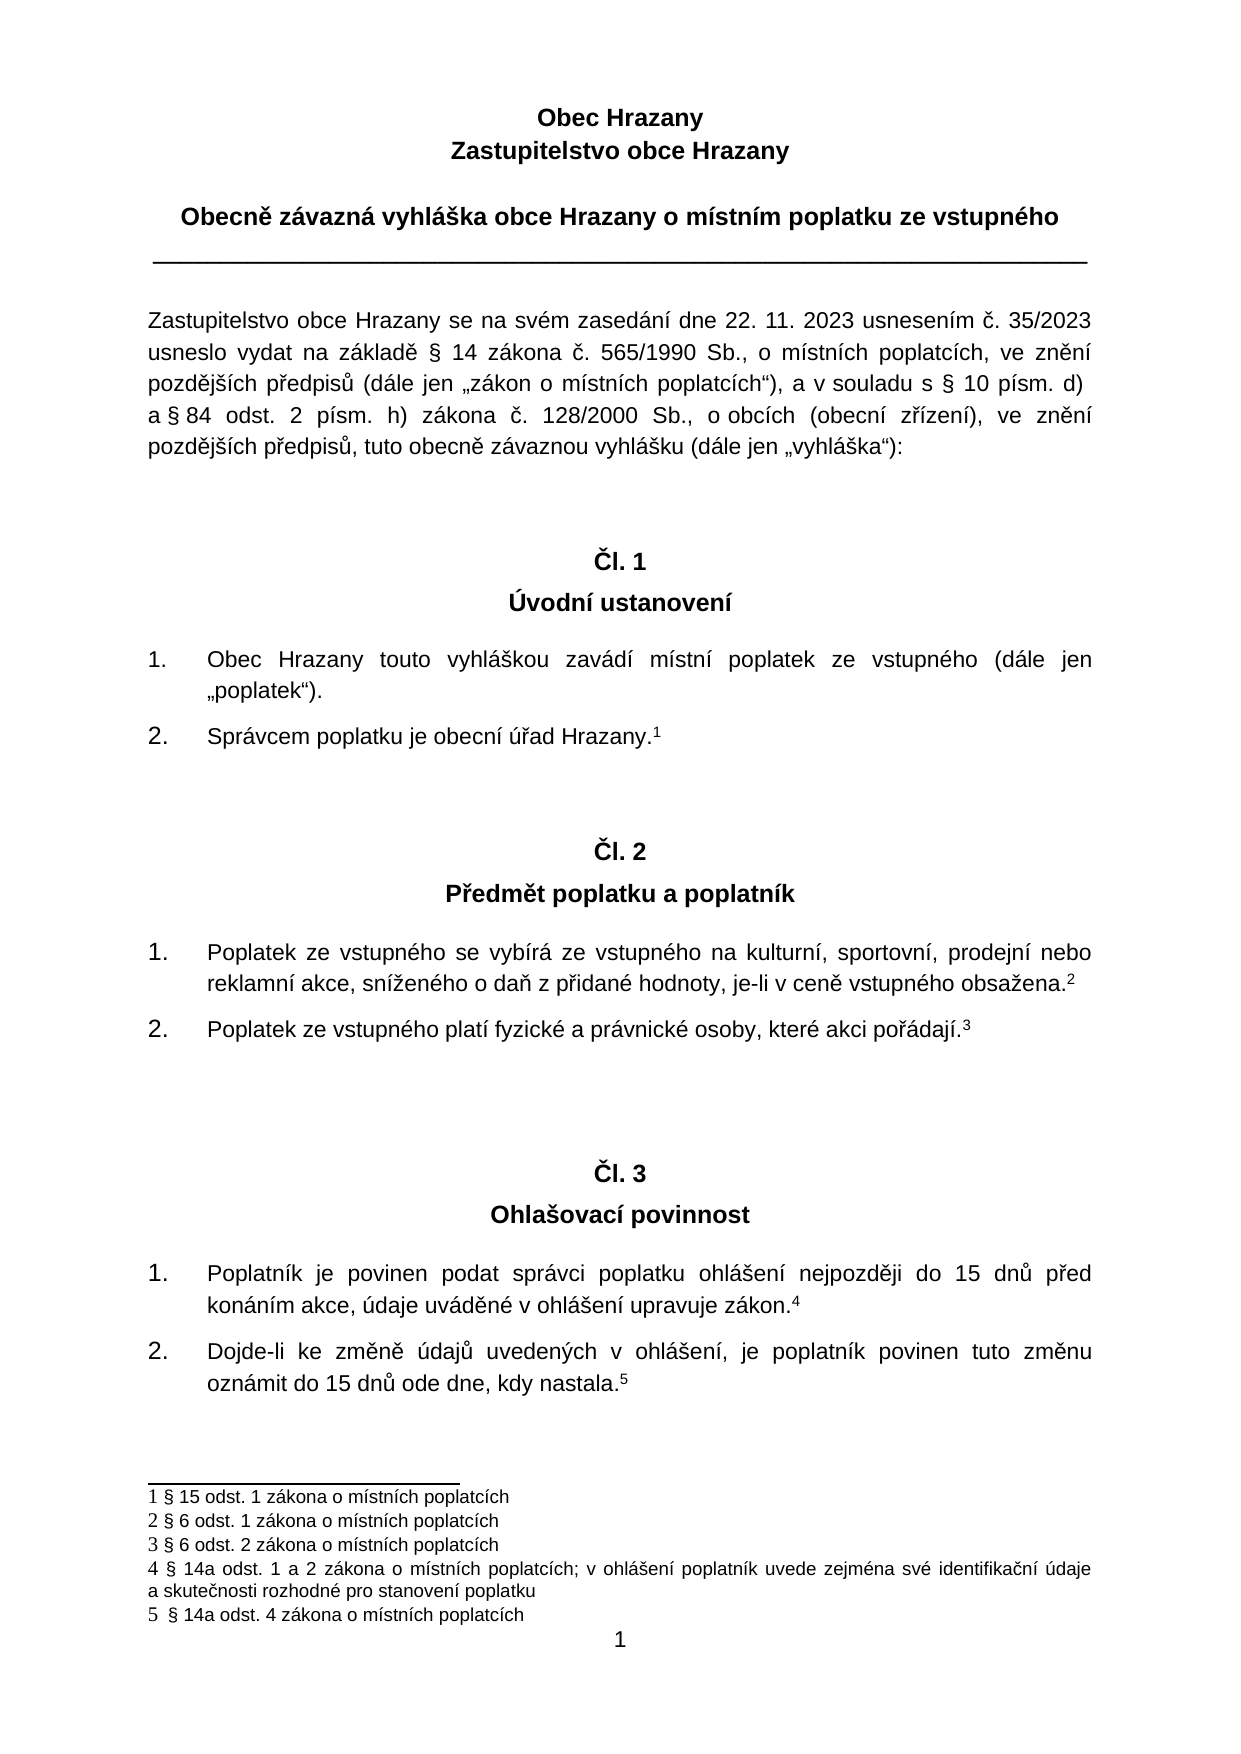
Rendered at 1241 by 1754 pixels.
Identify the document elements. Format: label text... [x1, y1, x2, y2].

list Poplatek ze vstupného platí fyzické a právnické osoby, které akci pořádají. [148, 1014, 1092, 1043]
text Čl. 1 [148, 546, 1092, 575]
text Úvodní ustanovení [148, 588, 1092, 616]
list Dojde-li ke změně údajů uvedených v ohlášení, je poplatník povinen tuto změnu oznámit do 15 dnů ode dne, kdy nastala. [148, 1336, 1092, 1396]
list Správcem poplatku je obecní úřad HrazHrazany. [148, 721, 1092, 750]
text Čl. 2 [148, 837, 1092, 866]
list § 6 odst. 2 zákona o místních poplatcích [148, 1532, 1092, 1556]
list § 14a odst. 1 a 2 zákona o místních poplatcích; v ohlášení poplatník uvede zejména své identifikační údaje a skutečnosti rozhodné pro stanovení poplatku [148, 1556, 1092, 1602]
list Obec Hrazany touto vyhláškou zavádí místní poplatek ze vstupného (dále jen „poplatek“). [148, 646, 1092, 703]
list Poplatník je povinen podat správci poplatku ohlášení nejpozději do 15 dnů před konáním akce, údaje uváděné v ohlášení upravuje zákon. [148, 1258, 1092, 1318]
list § 6 odst. 1 zákona o místních poplatcích [148, 1508, 1092, 1532]
text Zastupitelstvo obce Hrazany se na svém zasedání dne 22. 11. 2023 usnesením č. 35/2023 usneslo vydat na základě § 14 zákona č. 565/1990 Sb., o místních poplatcích, ve znění pozdějších předpisů (dále jen „zákon o místních poplatcích“), a v souladu s § 10 písm. d) a § 84 odst. 2 písm. h) zákona č. 128/2000 Sb., o obcích (obecní zřízení), ve znění pozdějších předpisů, tuto obecně závaznou vyhlášku (dále jen „vyhláška“): [148, 307, 1092, 460]
text Předmět poplatku a poplatník [148, 878, 1092, 907]
text Ohlašovací povinnost [148, 1200, 1092, 1229]
list § 14a odst. 4 zákona o místních poplatcích [148, 1602, 1092, 1626]
list Poplatek ze vstupného se vybírá ze vstupného na kulturní, sportovní, prodejní nebo reklamní akce, sníženého o daň z přidané hodnoty, je-li v ceně vstupného obsažena. [148, 936, 1092, 997]
text _____________________________________________________________________ [148, 235, 1092, 266]
text Obecně závazná vyhláška obce Hrazany o místním poplatku ze vstupného [148, 202, 1092, 230]
list § 15 odst. 1 zákona o místních poplatcích [148, 1484, 1092, 1508]
text Čl. 3 [148, 1159, 1092, 1188]
text Obec Hrazany [148, 103, 1092, 131]
text Zastupitelstvo obce Hrazany [148, 136, 1092, 164]
